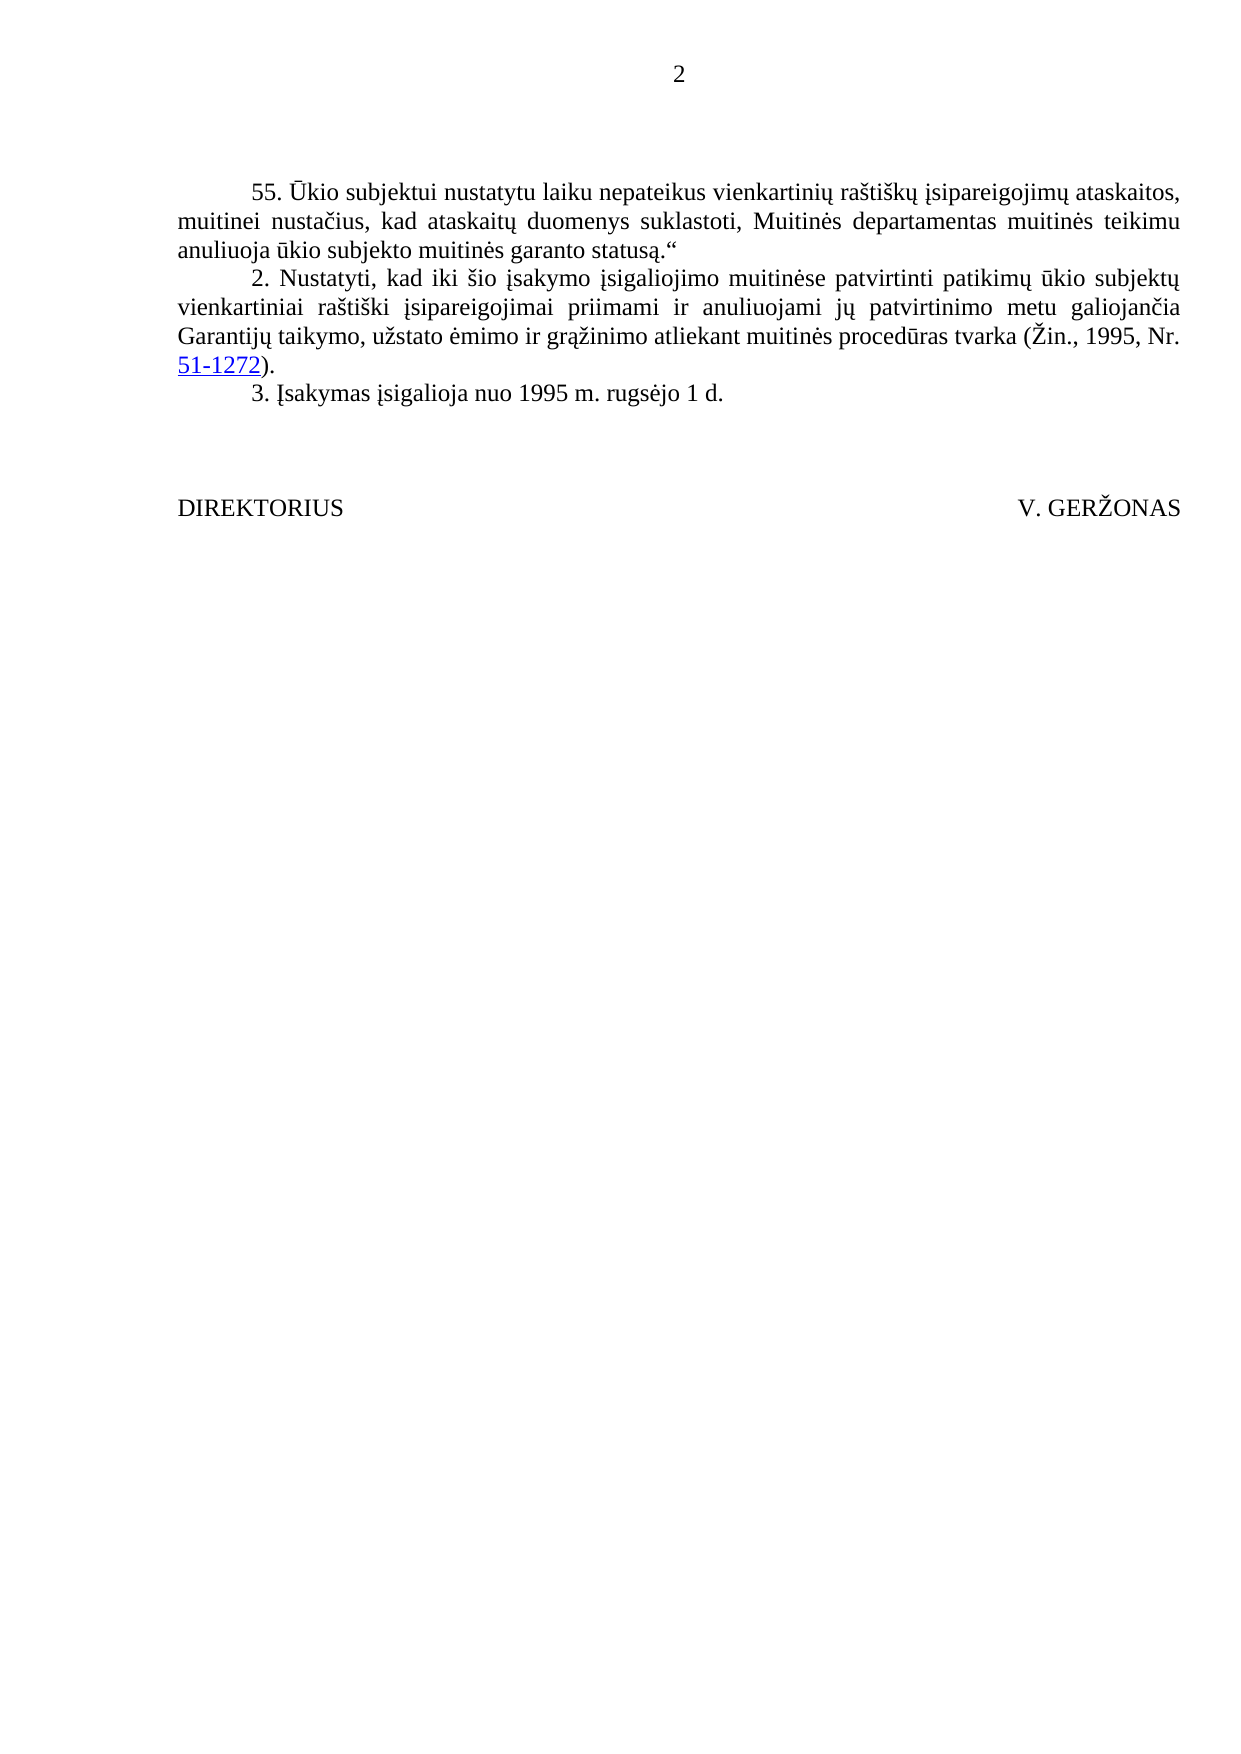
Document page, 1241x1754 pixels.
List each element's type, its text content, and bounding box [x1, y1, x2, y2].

text DIREKTORIUS V. GERŽONAS [177, 493, 1181, 522]
text 2. Nustatyti, kad iki šio įsakymo įsigaliojimo muitinėse patvirtinti patikimų ūkio subjektų vienkartiniai raštiški įsipareigojimai priimami ir anuliuojami jų patvirtinimo metu galiojančia Garantijų taikymo, užstato ėmimo ir grąžinimo atliekant muitinės procedūras tvarka (Žin., 1995, Nr. 51-1272). [177, 263, 1181, 378]
text 3. Įsakymas įsigalioja nuo 1995 m. rugsėjo 1 d. [177, 378, 1181, 407]
text 55. Ūkio subjektui nustatytu laiku nepateikus vienkartinių raštiškų įsipareigojimų ataskaitos, muitinei nustačius, kad ataskaitų duomenys suklastoti, Muitinės departamentas muitinės teikimu anuliuoja ūkio subjekto muitinės garanto statusą.“ [177, 177, 1181, 263]
